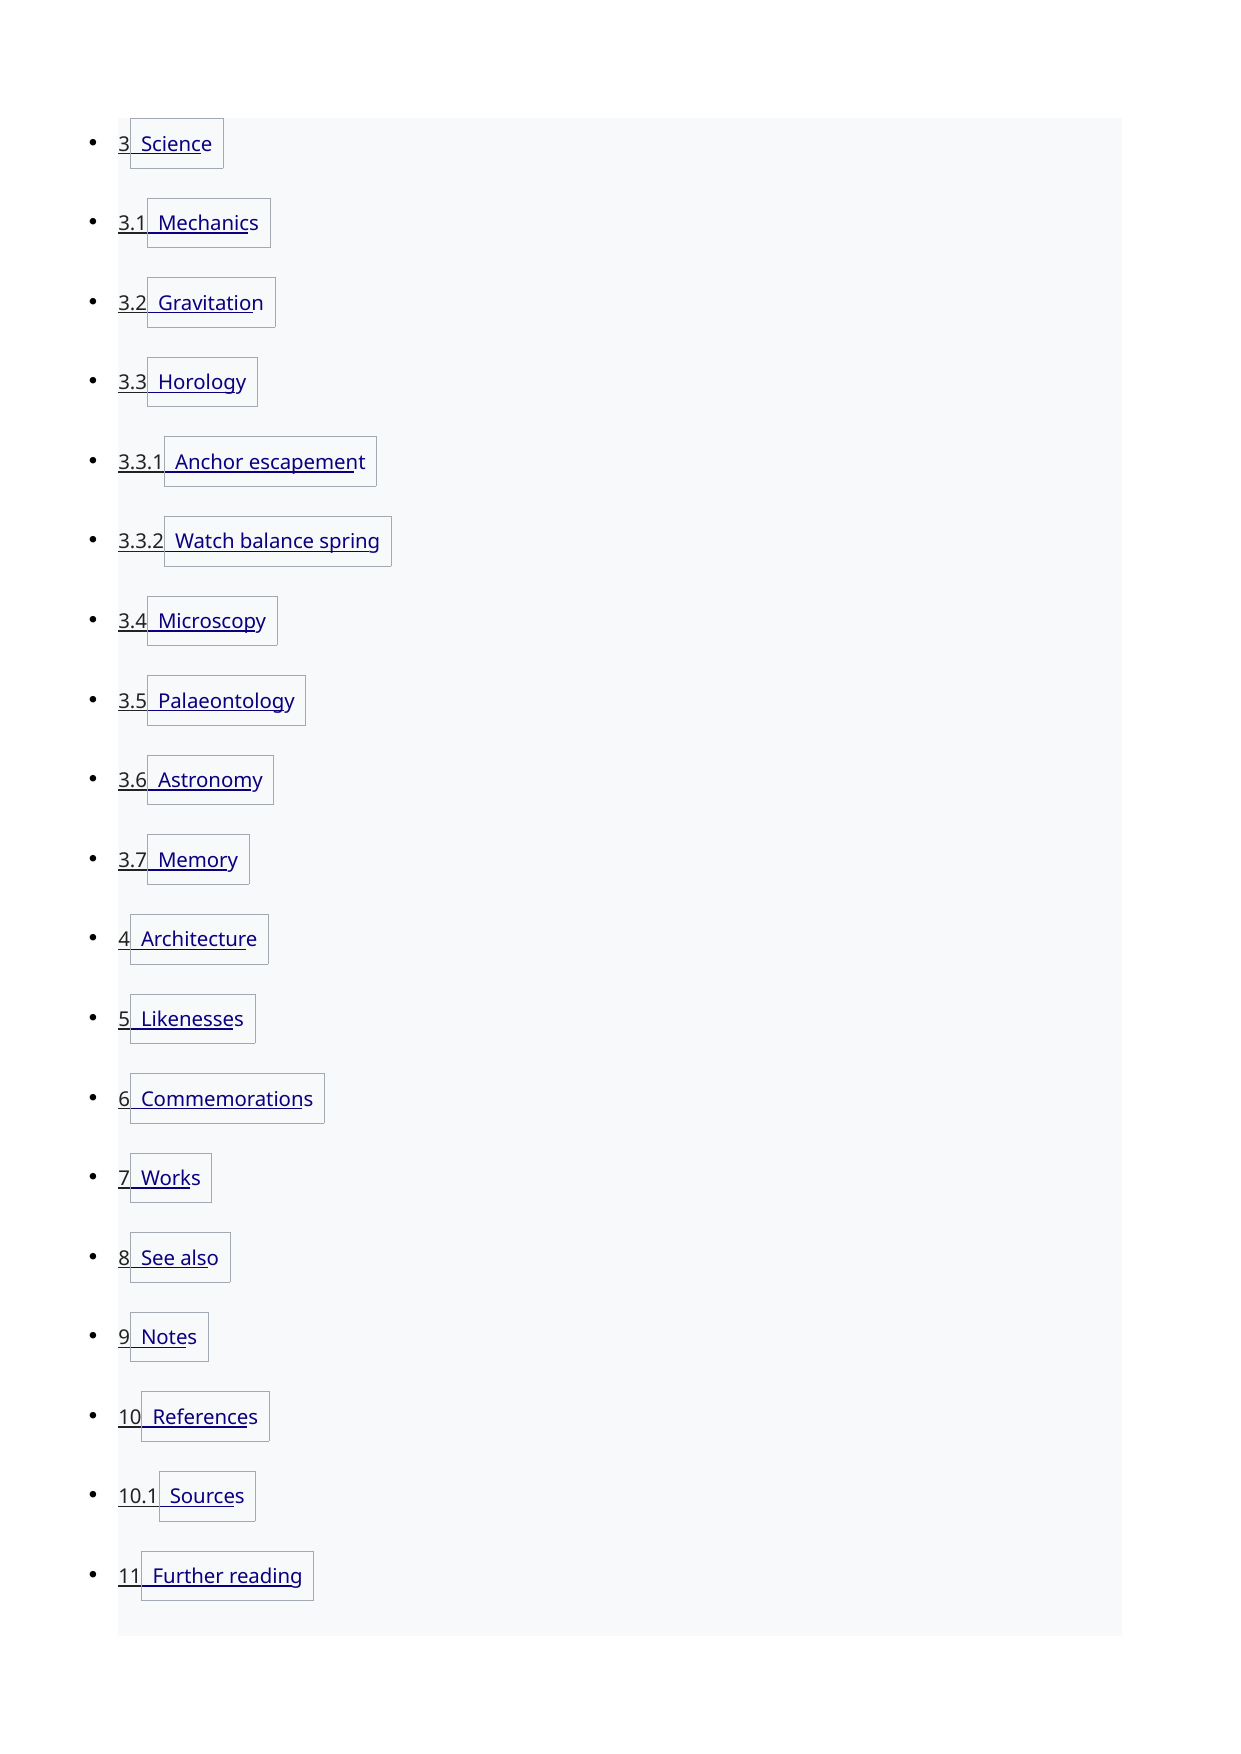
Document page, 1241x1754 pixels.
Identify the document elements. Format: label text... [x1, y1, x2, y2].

list [118, 393, 147, 407]
list [377, 436, 1122, 486]
list [231, 1232, 1122, 1282]
list [118, 234, 147, 247]
list Commemorations [131, 1074, 324, 1123]
list 5Likenesses [256, 993, 1122, 1043]
list Watch balance spring [165, 517, 391, 566]
list [325, 1073, 1122, 1123]
list [271, 198, 1122, 247]
list [118, 154, 130, 168]
list [224, 118, 1122, 168]
list [256, 1471, 1122, 1521]
list 10.1 [118, 1471, 159, 1506]
list [118, 871, 147, 884]
list [118, 1507, 159, 1521]
list Astronomy [148, 756, 273, 804]
list [118, 711, 147, 725]
list Sources [160, 1472, 255, 1521]
list 7 [118, 1153, 130, 1187]
list [278, 596, 1122, 645]
list 8 [118, 1232, 130, 1267]
list [212, 1153, 1122, 1202]
list 3.5 [118, 675, 147, 710]
list 3.2 [118, 277, 147, 312]
list 3.4 [118, 596, 147, 630]
list [276, 277, 1122, 327]
list Gravitation [148, 278, 275, 327]
list 11 [118, 1551, 141, 1585]
list Notes [131, 1313, 208, 1361]
list Anchor escapement [165, 437, 376, 486]
list [118, 1428, 141, 1441]
list See also [131, 1233, 230, 1282]
list 3.3.2 [118, 516, 164, 551]
list [269, 914, 1122, 964]
list Microscopy [148, 597, 277, 645]
list Works [131, 1154, 211, 1202]
list Mechanics [148, 199, 270, 247]
list [274, 755, 1122, 804]
list [270, 1391, 1122, 1441]
list [209, 1312, 1122, 1362]
list [118, 632, 147, 645]
list Science [131, 119, 223, 168]
list Memory [148, 835, 249, 884]
list 5Likenesses [118, 993, 255, 1028]
list 3.1 [118, 198, 147, 232]
list [118, 1189, 130, 1202]
list 3 [118, 118, 130, 153]
list 9 [118, 1312, 130, 1347]
list 6 [118, 1073, 130, 1108]
list 5Likenesses [131, 995, 255, 1043]
list Further reading [142, 1552, 313, 1600]
list [118, 1348, 130, 1362]
list [306, 675, 1122, 725]
list [118, 552, 164, 566]
list [118, 791, 147, 804]
list References [142, 1392, 269, 1441]
list [258, 357, 1122, 407]
list [392, 516, 1122, 566]
list 3.6 [118, 755, 147, 789]
list [314, 1551, 1122, 1600]
list 4 [118, 914, 130, 949]
list Horology [148, 358, 257, 406]
list [250, 834, 1122, 884]
list 3.3 [118, 357, 147, 392]
list Palaeontology [148, 676, 305, 725]
list Architecture [131, 915, 268, 964]
list 3.7 [118, 834, 147, 869]
list 10 [118, 1391, 141, 1426]
list [118, 313, 147, 327]
list 3.3.1 [118, 436, 164, 471]
list [118, 473, 164, 486]
